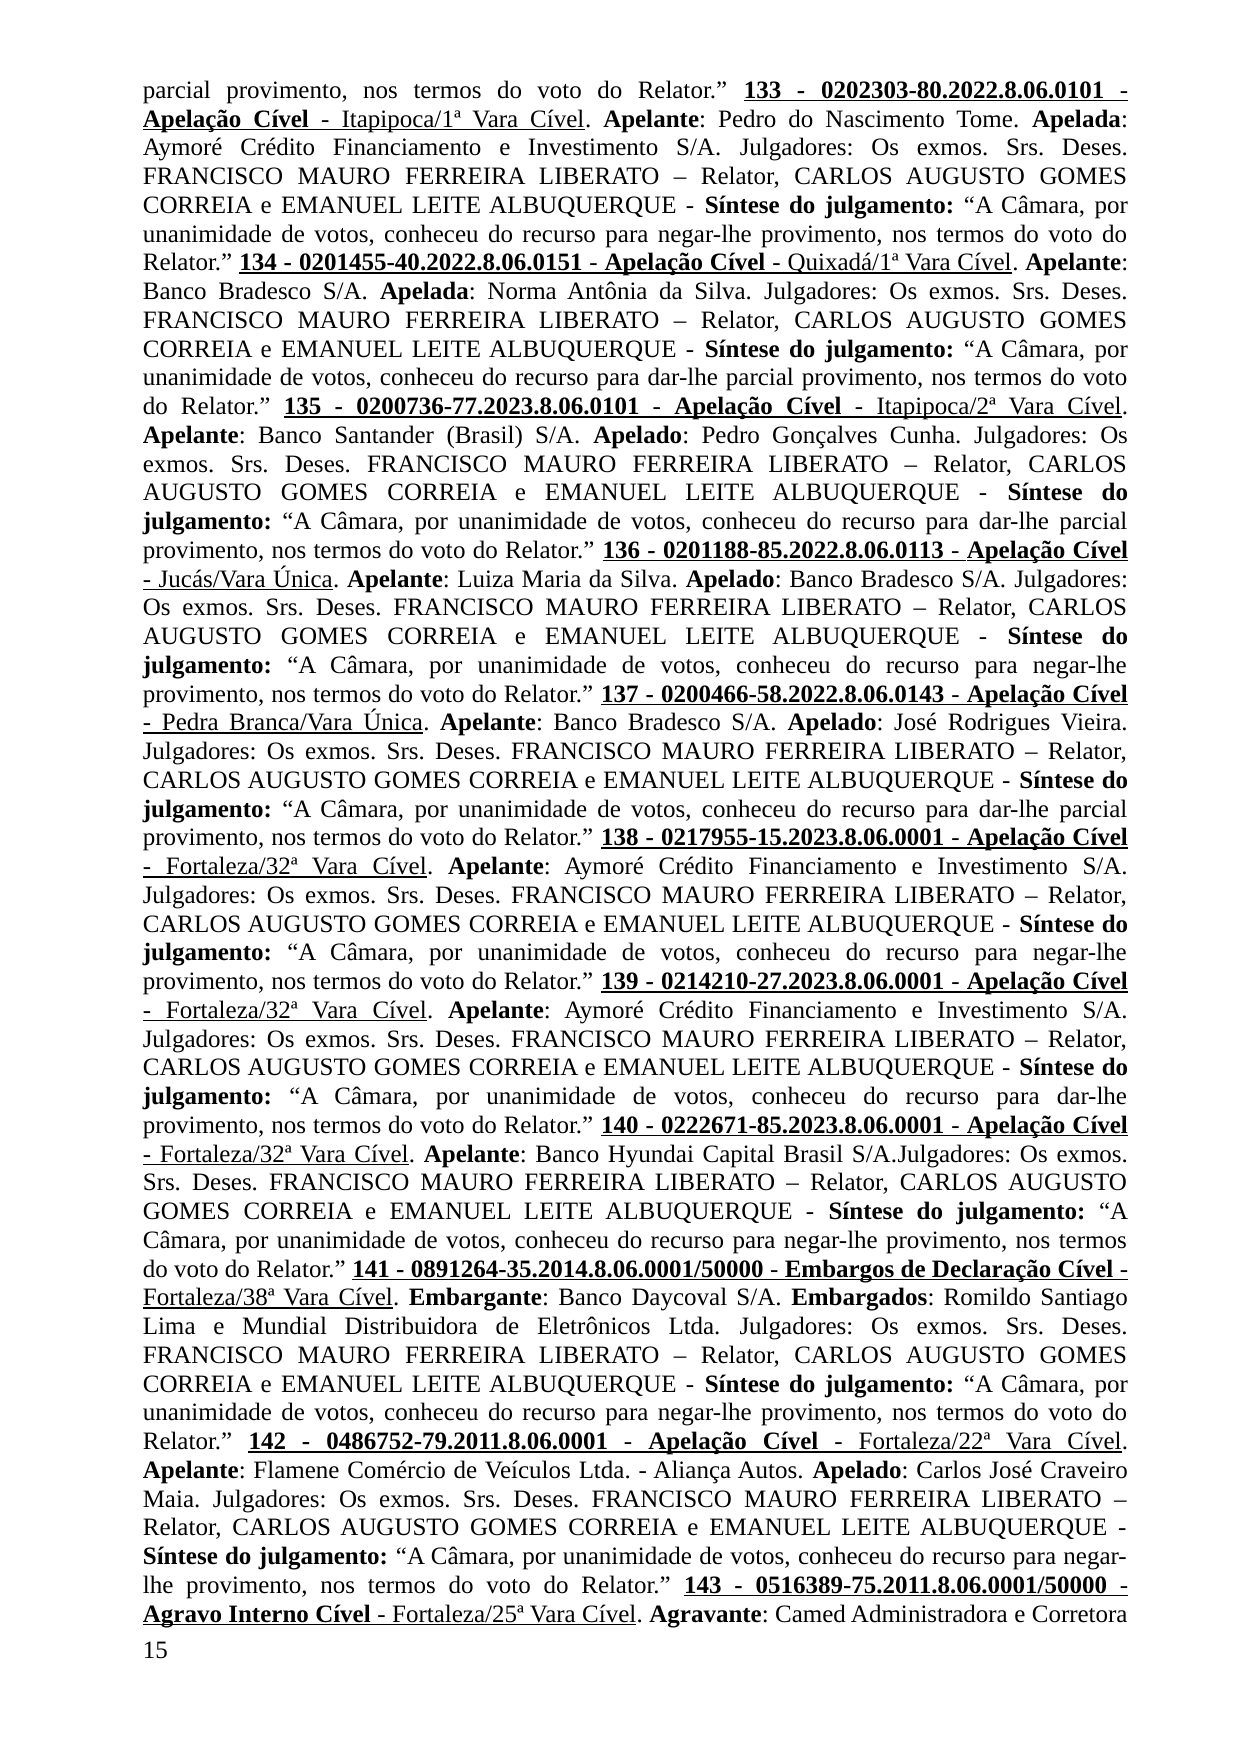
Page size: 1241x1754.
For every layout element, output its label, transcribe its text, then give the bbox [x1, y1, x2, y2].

text parcial provimento, nos termos do voto do Relator.” 133 - 0202303-80.2022.8.06.0101 - Apelação Cível - Itapipoca/1ª Vara Cível. Apelante: Pedro do Nascimento Tome. Apelada: Aymoré Crédito Financiamento e Investimento S/A. Julgadores: Os exmos. Srs. Deses. FRANCISCO MAURO FERREIRA LIBERATO – Relator, CARLOS AUGUSTO GOMES CORREIA e EMANUEL LEITE ALBUQUERQUE - Síntese do julgamento: “A Câmara, por unanimidade de votos, conheceu do recurso para negar-lhe provimento, nos termos do voto do Relator.” 134 - 0201455-40.2022.8.06.0151 - Apelação Cível - Quixadá/1ª Vara Cível. Apelante: Banco Bradesco S/A. Apelada: Norma Antônia da Silva. Julgadores: Os exmos. Srs. Deses. FRANCISCO MAURO FERREIRA LIBERATO – Relator, CARLOS AUGUSTO GOMES CORREIA e EMANUEL LEITE ALBUQUERQUE - Síntese do julgamento: “A Câmara, por unanimidade de votos, conheceu do recurso para dar-lhe parcial provimento, nos termos do voto do Relator.” 135 - 0200736-77.2023.8.06.0101 - Apelação Cível - Itapipoca/2ª Vara Cível. Apelante: Banco Santander (Brasil) S/A. Apelado: Pedro Gonçalves Cunha. Julgadores: Os exmos. Srs. Deses. FRANCISCO MAURO FERREIRA LIBERATO – Relator, CARLOS AUGUSTO GOMES CORREIA e EMANUEL LEITE ALBUQUERQUE - Síntese do julgamento: “A Câmara, por unanimidade de votos, conheceu do recurso para dar-lhe parcial provimento, nos termos do voto do Relator.” 136 - 0201188-85.2022.8.06.0113 - Apelação Cível - Jucás/Vara Única. Apelante: Luiza Maria da Silva. Apelado: Banco Bradesco S/A. Julgadores: Os exmos. Srs. Deses. FRANCISCO MAURO FERREIRA LIBERATO – Relator, CARLOS AUGUSTO GOMES CORREIA e EMANUEL LEITE ALBUQUERQUE - Síntese do julgamento: “A Câmara, por unanimidade de votos, conheceu do recurso para negar-lhe provimento, nos termos do voto do Relator.” 137 - 0200466-58.2022.8.06.0143 - Apelação Cível - Pedra Branca/Vara Única. Apelante: Banco Bradesco S/A. Apelado: José Rodrigues Vieira. Julgadores: Os exmos. Srs. Deses. FRANCISCO MAURO FERREIRA LIBERATO – Relator, CARLOS AUGUSTO GOMES CORREIA e EMANUEL LEITE ALBUQUERQUE - Síntese do julgamento: “A Câmara, por unanimidade de votos, conheceu do recurso para dar-lhe parcial provimento, nos termos do voto do Relator.” 138 - 0217955-15.2023.8.06.0001 - Apelação Cível - Fortaleza/32ª Vara Cível. Apelante: Aymoré Crédito Financiamento e Investimento S/A. Julgadores: Os exmos. Srs. Deses. FRANCISCO MAURO FERREIRA LIBERATO – Relator, CARLOS AUGUSTO GOMES CORREIA e EMANUEL LEITE ALBUQUERQUE - Síntese do julgamento: “A Câmara, por unanimidade de votos, conheceu do recurso para negar-lhe provimento, nos termos do voto do Relator.” 139 - 0214210-27.2023.8.06.0001 - Apelação Cível - Fortaleza/32ª Vara Cível. Apelante: Aymoré Crédito Financiamento e Investimento S/A. Julgadores: Os exmos. Srs. Deses. FRANCISCO MAURO FERREIRA LIBERATO – Relator, CARLOS AUGUSTO GOMES CORREIA e EMANUEL LEITE ALBUQUERQUE - Síntese do julgamento: “A Câmara, por unanimidade de votos, conheceu do recurso para dar-lhe provimento, nos termos do voto do Relator.” 140 - 0222671-85.2023.8.06.0001 - Apelação Cível - Fortaleza/32ª Vara Cível. Apelante: Banco Hyundai Capital Brasil S/A.Julgadores: Os exmos. Srs. Deses. FRANCISCO MAURO FERREIRA LIBERATO – Relator, CARLOS AUGUSTO GOMES CORREIA e EMANUEL LEITE ALBUQUERQUE - Síntese do julgamento: “A Câmara, por unanimidade de votos, conheceu do recurso para negar-lhe provimento, nos termos do voto do Relator.” 141 - 0891264-35.2014.8.06.0001/50000 - Embargos de Declaração Cível - Fortaleza/38ª Vara Cível. Embargante: Banco Daycoval S/A. Embargados: Romildo Santiago Lima e Mundial Distribuidora de Eletrônicos Ltda. Julgadores: Os exmos. Srs. Deses. FRANCISCO MAURO FERREIRA LIBERATO – Relator, CARLOS AUGUSTO GOMES CORREIA e EMANUEL LEITE ALBUQUERQUE - Síntese do julgamento: “A Câmara, por unanimidade de votos, conheceu do recurso para negar-lhe provimento, nos termos do voto do Relator.” 142 - 0486752-79.2011.8.06.0001 - Apelação Cível - Fortaleza/22ª Vara Cível. Apelante: Flamene Comércio de Veículos Ltda. - Aliança Autos. Apelado: Carlos José Craveiro Maia. Julgadores: Os exmos. Srs. Deses. FRANCISCO MAURO FERREIRA LIBERATO – Relator, CARLOS AUGUSTO GOMES CORREIA e EMANUEL LEITE ALBUQUERQUE - Síntese do julgamento: “A Câmara, por unanimidade de votos, conheceu do recurso para negar-lhe provimento, nos termos do voto do Relator.” 143 - 0516389-75.2011.8.06.0001/50000 - Agravo Interno Cível - Fortaleza/25ª Vara Cível. Agravante: Camed Administradora e Corretora [143, 75, 1128, 1627]
